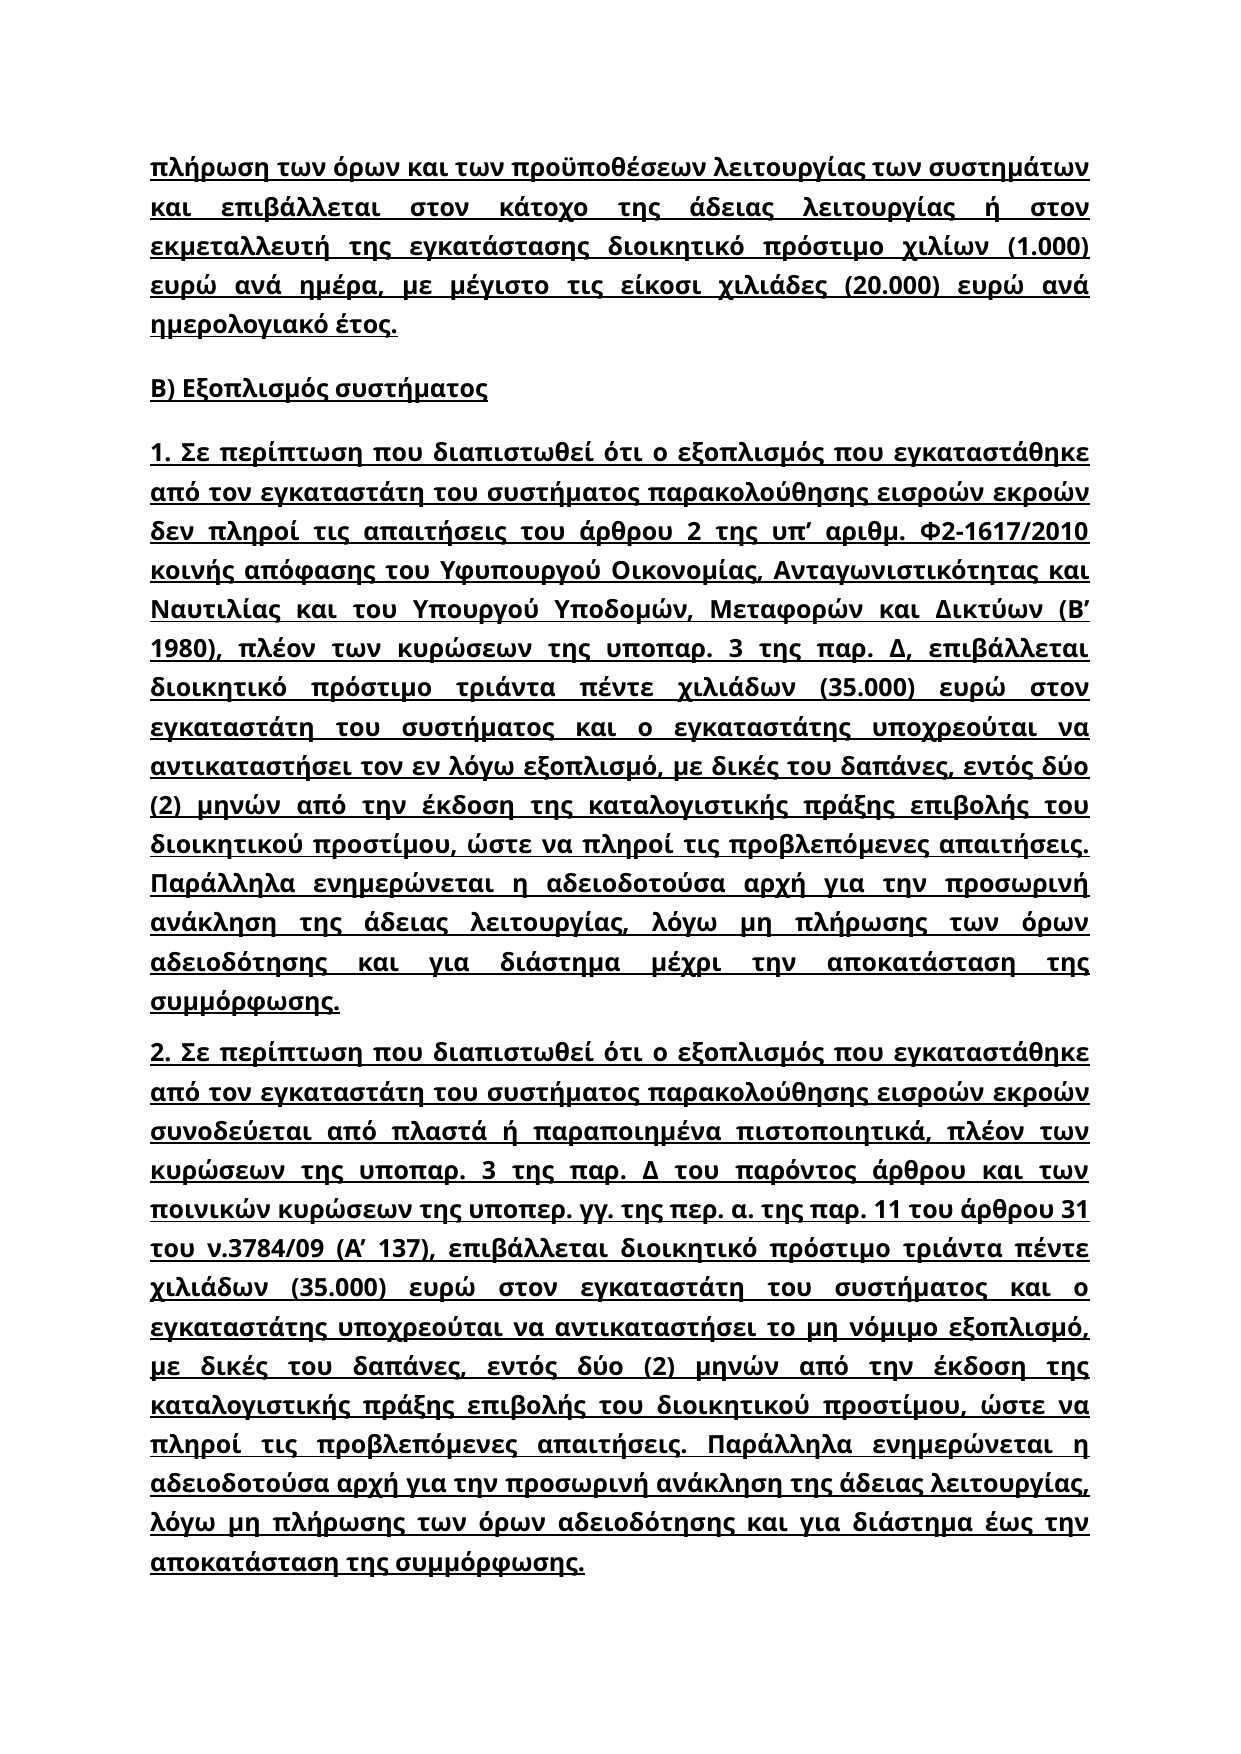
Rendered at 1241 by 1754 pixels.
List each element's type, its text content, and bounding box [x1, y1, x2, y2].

text χιλιάδων (35.000) ευρώ στον εγκαταστάτη του συστήματος και ο [150, 1262, 1090, 1299]
text από τον εγκαταστάτη του συστήματος παρακολούθησης εισροών εκροών [150, 466, 1090, 503]
text πληροί τις προβλεπόμενες απαιτήσεις. Παράλληλα ενημερώνεται η [150, 1418, 1090, 1456]
text συνοδεύεται από πλαστά ή παραποιημένα πιστοποιητικά, πλέον των [150, 1105, 1090, 1142]
text δεν πληροί τις απαιτήσεις του άρθρου 2 της υπ’ αριθμ. Φ2-1617/2010 [150, 505, 1090, 542]
text εγκαταστάτη του συστήματος και ο εγκαταστάτης υποχρεούται να [150, 701, 1090, 738]
text 1. Σε περίπτωση που διαπιστωθεί ότι ο εξοπλισμός που εγκαταστάθηκε [150, 435, 1090, 464]
text αποκατάσταση της συμμόρφωσης. [150, 1536, 1090, 1578]
text διοικητικού προστίμου, ώστε να πληροί τις προβλεπόμενες απαιτήσεις. [150, 818, 1090, 856]
text εκμεταλλευτή της εγκατάστασης διοικητικό πρόστιμο χιλίων (1.000) [150, 220, 1090, 257]
text ημερολογιακό έτος. [150, 298, 1090, 341]
text διοικητικό πρόστιμο τριάντα πέντε χιλιάδων (35.000) ευρώ στον [150, 662, 1090, 699]
text από τον εγκαταστάτη του συστήματος παρακολούθησης εισροών εκροών [150, 1066, 1090, 1103]
text Παράλληλα ενημερώνεται η αδειοδοτούσα αρχή για την προσωρινή [150, 857, 1090, 895]
text εγκαταστάτης υποχρεούται να αντικαταστήσει το μη νόμιμο εξοπλισμό, [150, 1301, 1090, 1338]
text (2) μηνών από την έκδοση της καταλογιστικής πράξης επιβολής του [150, 779, 1090, 816]
text ευρώ ανά ημέρα, με μέγιστο τις είκοσι χιλιάδες (20.000) ευρώ ανά [150, 259, 1090, 296]
text καταλογιστικής πράξης επιβολής του διοικητικού προστίμου, ώστε να [150, 1379, 1090, 1416]
text κυρώσεων της υποπαρ. 3 της παρ. Δ του παρόντος άρθρου και των ποινικών κυρώσεων της υποπερ. γγ. της περ. α. της παρ. 11 του άρθρου 31 [150, 1144, 1090, 1221]
text Β) Εξοπλισμός συστήματος [150, 371, 1090, 405]
text και επιβάλλεται στον κάτοχο της άδειας λειτουργίας ή στον [150, 181, 1090, 218]
text 1980), πλέον των κυρώσεων της υποπαρ. 3 της παρ. Δ, επιβάλλεται [150, 622, 1090, 660]
text με δικές του δαπάνες, εντός δύο (2) μηνών από την έκδοση της [150, 1340, 1090, 1377]
text πλήρωση των όρων και των προϋποθέσεων λειτουργίας των συστημάτων [150, 150, 1090, 179]
text αντικαταστήσει τον εν λόγω εξοπλισμό, με δικές του δαπάνες, εντός δύο [150, 740, 1090, 777]
text του ν.3784/09 (Α’ 137), επιβάλλεται διοικητικό πρόστιμο τριάντα πέντε [150, 1222, 1090, 1260]
text Ναυτιλίας και του Υπουργού Υποδομών, Μεταφορών και Δικτύων (Β’ [150, 583, 1090, 621]
text αδειοδότησης και για διάστημα μέχρι την αποκατάσταση της [150, 936, 1090, 973]
text λόγω μη πλήρωσης των όρων αδειοδότησης και για διάστημα έως την [150, 1497, 1090, 1534]
text 2. Σε περίπτωση που διαπιστωθεί ότι ο εξοπλισμός που εγκαταστάθηκε [150, 1035, 1090, 1064]
text συμμόρφωσης. [150, 975, 1090, 1017]
text ανάκληση της άδειας λειτουργίας, λόγω μη πλήρωσης των όρων [150, 897, 1090, 934]
text αδειοδοτούσα αρχή για την προσωρινή ανάκληση της άδειας λειτουργίας, [150, 1457, 1090, 1495]
text κοινής απόφασης του Υφυπουργού Οικονομίας, Ανταγωνιστικότητας και [150, 544, 1090, 581]
